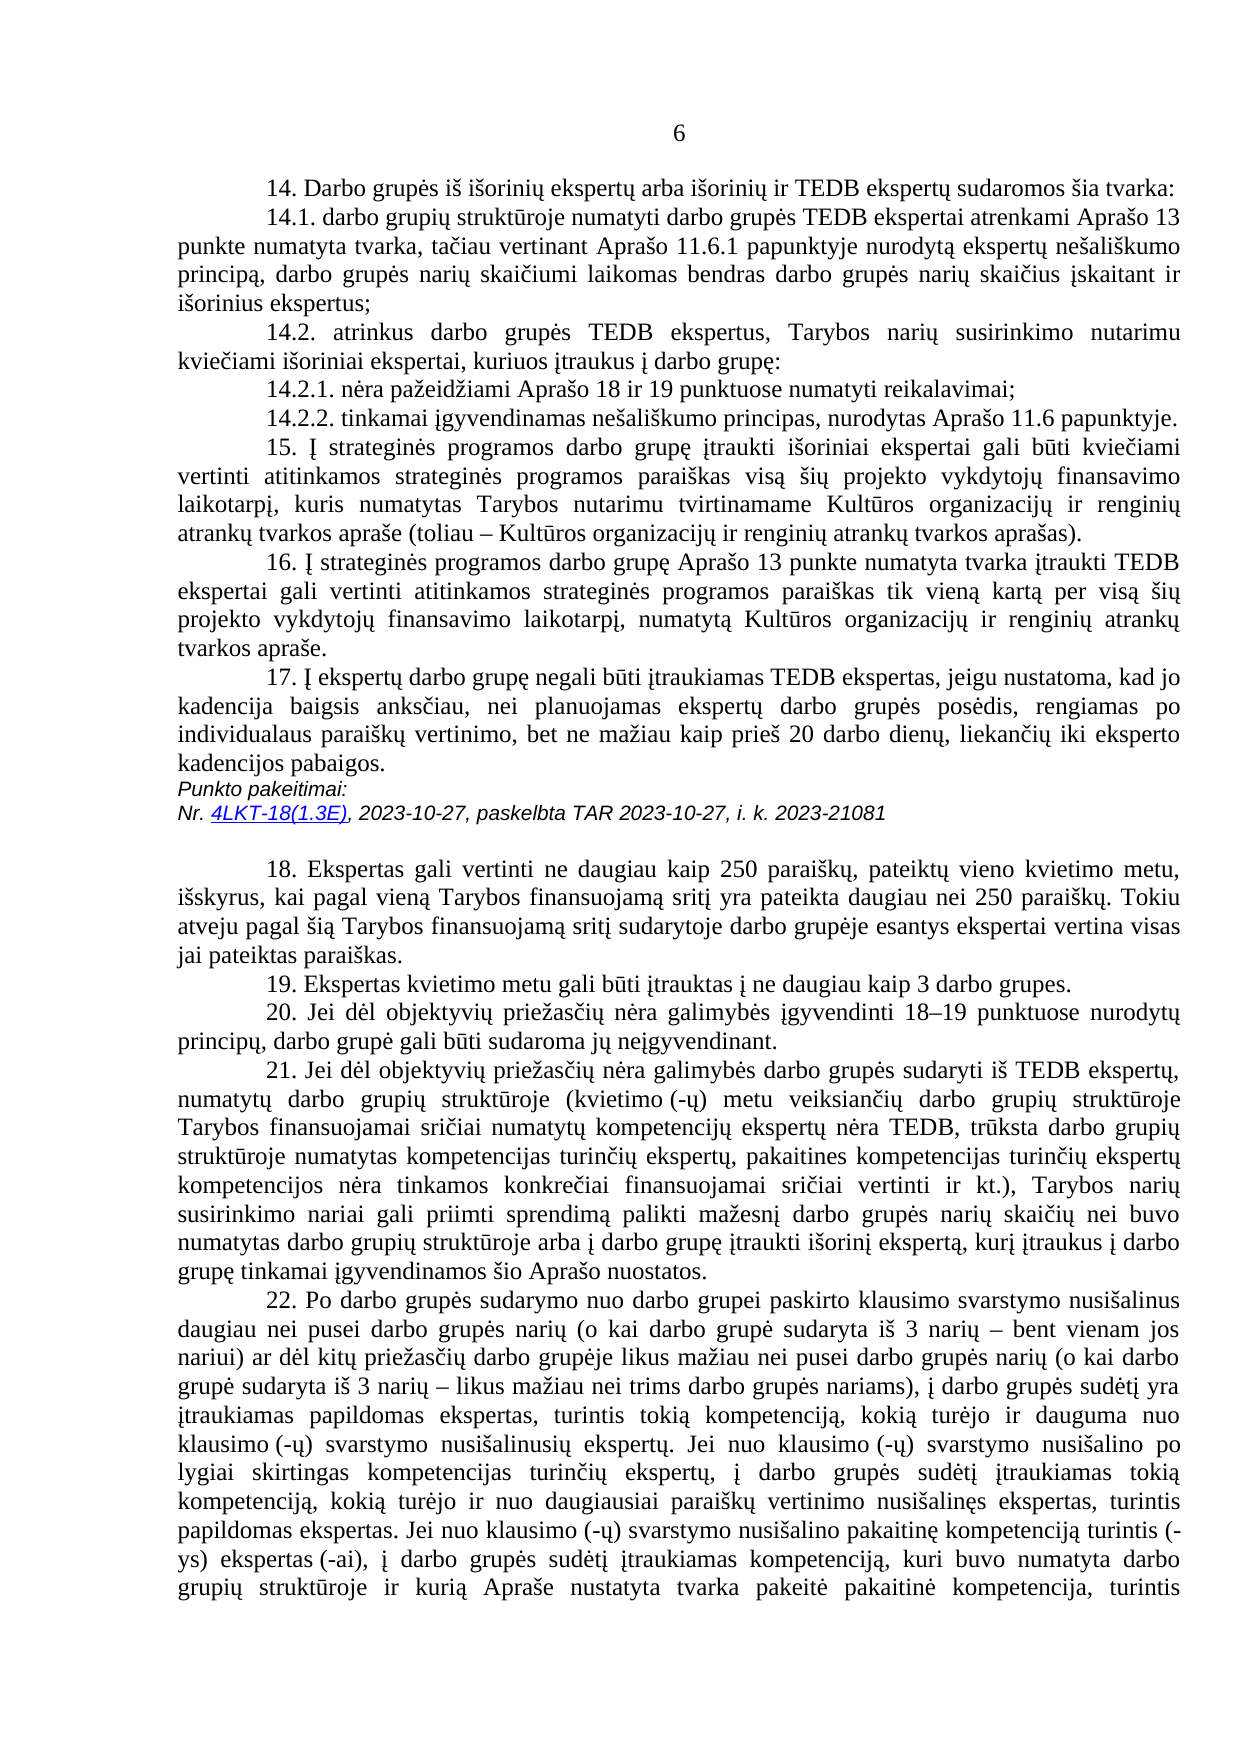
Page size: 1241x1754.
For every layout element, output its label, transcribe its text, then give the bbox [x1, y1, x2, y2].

text 20. Jei dėl objektyvių priežasčių nėra galimybės įgyvendinti 18–19 punktuose nurodytų principų, darbo grupė gali būti sudaroma jų neįgyvendinant. [177, 997, 1181, 1055]
text 16. Į strateginės programos darbo grupę Aprašo 13 punkte numatyta tvarka įtraukti TEDB ekspertai gali vertinti atitinkamos strateginės programos paraiškas tik vieną kartą per visą šių projekto vykdytojų finansavimo laikotarpį, numatytą Kultūros organizacijų ir renginių atrankų tvarkos apraše. [177, 547, 1181, 662]
text 21. Jei dėl objektyvių priežasčių nėra galimybės darbo grupės sudaryti iš TEDB ekspertų, numatytų darbo grupių struktūroje (kvietimo (-ų) metu veiksiančių darbo grupių struktūroje Tarybos finansuojamai sričiai numatytų kompetencijų ekspertų nėra TEDB, trūksta darbo grupių struktūroje numatytas kompetencijas turinčių ekspertų, pakaitines kompetencijas turinčių ekspertų kompetencijos nėra tinkamos konkrečiai finansuojamai sričiai vertinti ir kt.), Tarybos narių susirinkimo nariai gali priimti sprendimą palikti mažesnį darbo grupės narių skaičių nei buvo numatytas darbo grupių struktūroje arba į darbo grupę įtraukti išorinį ekspertą, kurį įtraukus į darbo grupę tinkamai įgyvendinamos šio Aprašo nuostatos. [177, 1055, 1181, 1285]
text 18. Ekspertas gali vertinti ne daugiau kaip 250 paraiškų, pateiktų vieno kvietimo metu, išskyrus, kai pagal vieną Tarybos finansuojamą sritį yra pateikta daugiau nei 250 paraiškų. Tokiu atveju pagal šią Tarybos finansuojamą sritį sudarytoje darbo grupėje esantys ekspertai vertina visas jai pateiktas paraiškas. [177, 854, 1181, 969]
text 19. Ekspertas kvietimo metu gali būti įtrauktas į ne daugiau kaip 3 darbo grupes. [177, 969, 1181, 997]
text 14.2.1. nėra pažeidžiami Aprašo 18 ir 19 punktuose numatyti reikalavimai; [177, 374, 1181, 403]
text 14. Darbo grupės iš išorinių ekspertų arba išorinių ir TEDB ekspertų sudaromos šia tvarka: [177, 173, 1181, 202]
text 14.2.2. tinkamai įgyvendinamas nešališkumo principas, nurodytas Aprašo 11.6 papunktyje. [177, 403, 1181, 432]
text 14.2. atrinkus darbo grupės TEDB ekspertus, Tarybos narių susirinkimo nutarimu kviečiami išoriniai ekspertai, kuriuos įtraukus į darbo grupę: [177, 317, 1181, 374]
text Nr. 4LKT-18(1.3E), 2023-10-27, paskelbta TAR 2023-10-27, i. k. 2023-21081 [177, 801, 1181, 825]
text 14.1. darbo grupių struktūroje numatyti darbo grupės TEDB ekspertai atrenkami Aprašo 13 punkte numatyta tvarka, tačiau vertinant Aprašo 11.6.1 papunktyje nurodytą ekspertų nešališkumo principą, darbo grupės narių skaičiumi laikomas bendras darbo grupės narių skaičius įskaitant ir išorinius ekspertus; [177, 202, 1181, 317]
text Punkto pakeitimai: [177, 777, 1181, 801]
text 17. Į ekspertų darbo grupę negali būti įtraukiamas TEDB ekspertas, jeigu nustatoma, kad jo kadencija baigsis anksčiau, nei planuojamas ekspertų darbo grupės posėdis, rengiamas po individualaus paraiškų vertinimo, bet ne mažiau kaip prieš 20 darbo dienų, liekančių iki eksperto kadencijos pabaigos. [177, 662, 1181, 777]
text 22. Po darbo grupės sudarymo nuo darbo grupei paskirto klausimo svarstymo nusišalinus daugiau nei pusei darbo grupės narių (o kai darbo grupė sudaryta iš 3 narių – bent vienam jos nariui) ar dėl kitų priežasčių darbo grupėje likus mažiau nei pusei darbo grupės narių (o kai darbo grupė sudaryta iš 3 narių – likus mažiau nei trims darbo grupės nariams), į darbo grupės sudėtį yra įtraukiamas papildomas ekspertas, turintis tokią kompetenciją, kokią turėjo ir dauguma nuo klausimo (-ų) svarstymo nusišalinusių ekspertų. Jei nuo klausimo (-ų) svarstymo nusišalino po lygiai skirtingas kompetencijas turinčių ekspertų, į darbo grupės sudėtį įtraukiamas tokią kompetenciją, kokią turėjo ir nuo daugiausiai paraiškų vertinimo nusišalinęs ekspertas, turintis papildomas ekspertas. Jei nuo klausimo (-ų) svarstymo nusišalino pakaitinę kompetenciją turintis (-ys) ekspertas (-ai), į darbo grupės sudėtį įtraukiamas kompetenciją, kuri buvo numatyta darbo grupių struktūroje ir kurią Apraše nustatyta tvarka pakeitė pakaitinė kompetencija, turintis [177, 1285, 1181, 1601]
text 15. Į strateginės programos darbo grupę įtraukti išoriniai ekspertai gali būti kviečiami vertinti atitinkamos strateginės programos paraiškas visą šių projekto vykdytojų finansavimo laikotarpį, kuris numatytas Tarybos nutarimu tvirtinamame Kultūros organizacijų ir renginių atrankų tvarkos apraše (toliau – Kultūros organizacijų ir renginių atrankų tvarkos aprašas). [177, 432, 1181, 547]
